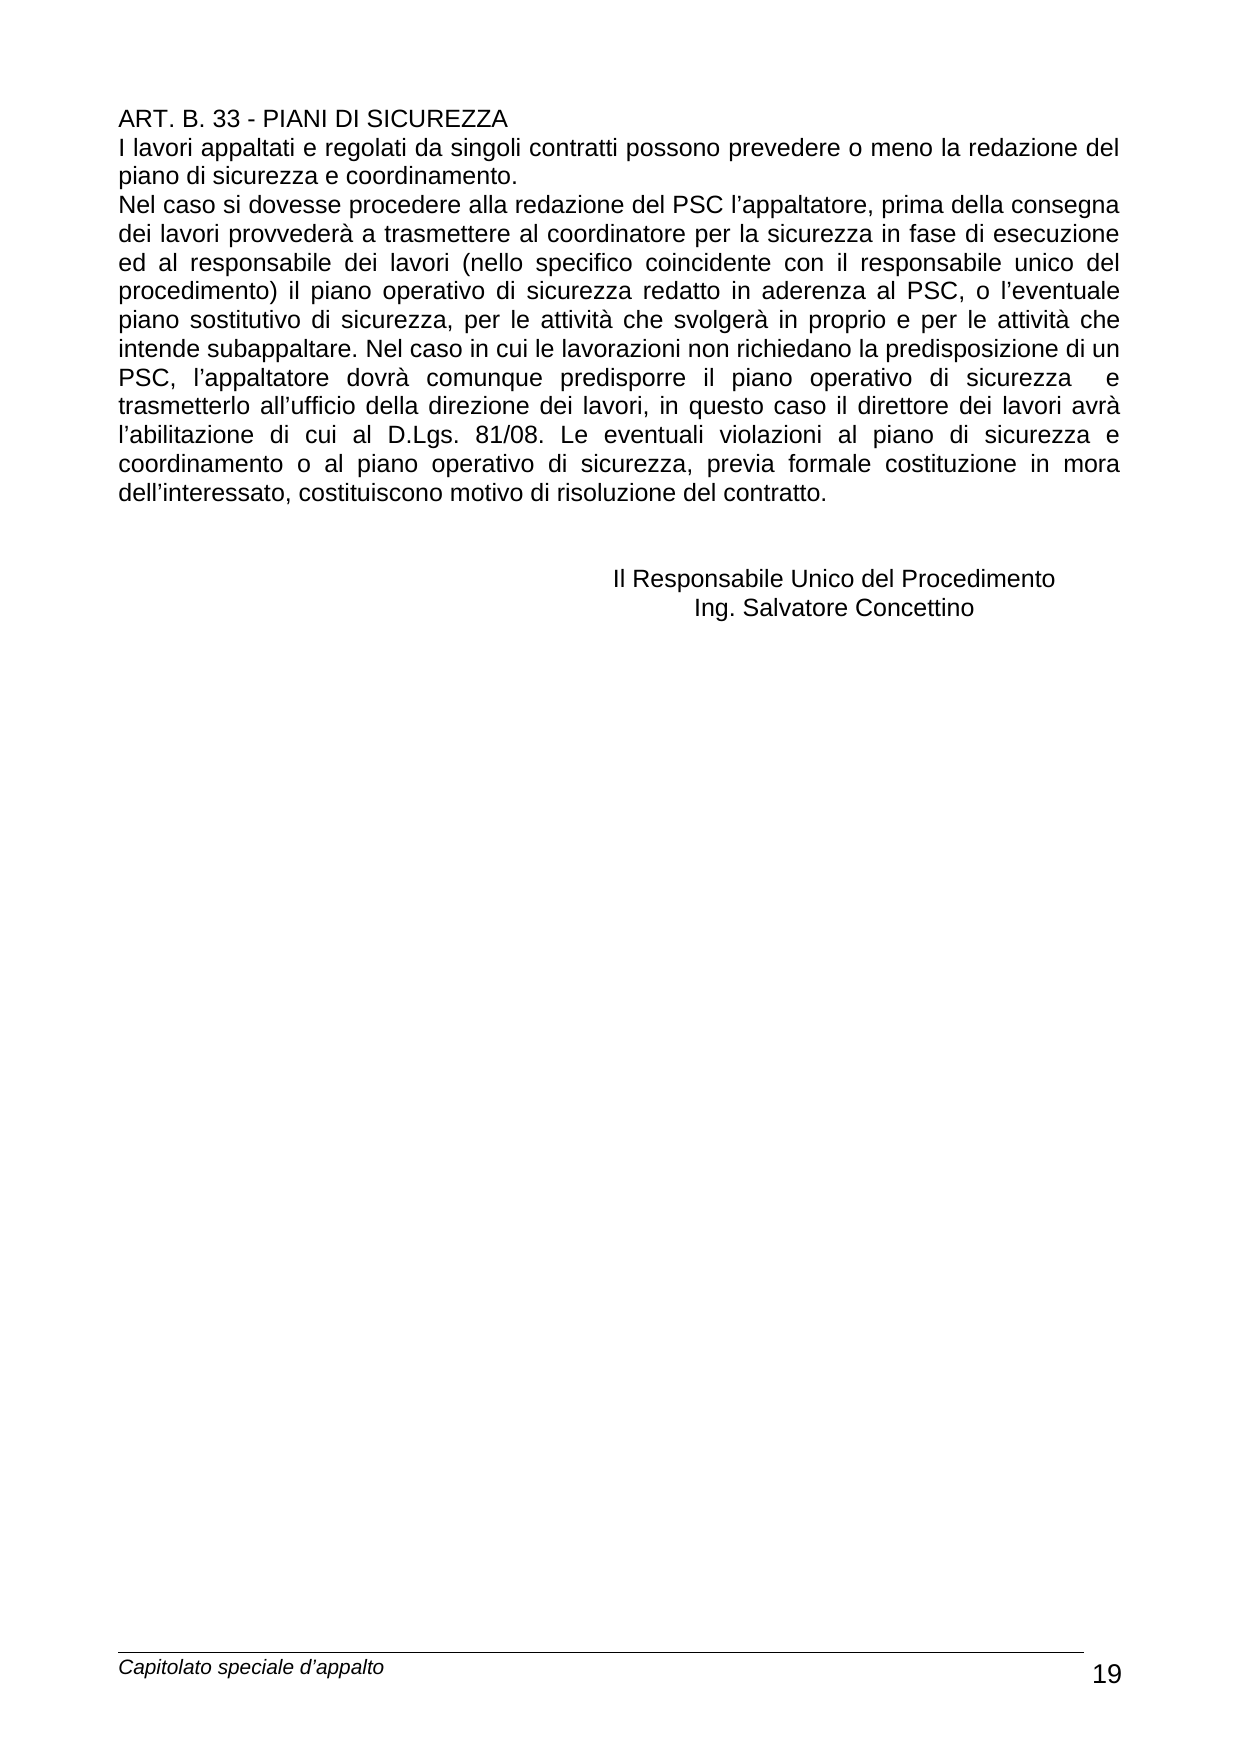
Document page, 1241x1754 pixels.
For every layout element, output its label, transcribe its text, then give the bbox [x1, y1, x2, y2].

text ART. B. 33 - PIANI DI SICUREZZA [118, 104, 1122, 132]
text I lavori appaltati e regolati da singoli contratti possono prevedere o meno la redazione del piano di sicurezza e coordinamento. [118, 132, 1122, 190]
text Nel caso si dovesse procedere alla redazione del PSC l’appaltatore, prima della consegna dei lavori provvederà a trasmettere al coordinatore per la sicurezza in fase di esecuzione ed al responsabile dei lavori (nello specifico coincidente con il responsabile unico del procedimento) il piano operativo di sicurezza redatto in aderenza al PSC, o l’eventuale piano sostitutivo di sicurezza, per le attività che svolgerà in proprio e per le attività che intende subappaltare. Nel caso in cui le lavorazioni non richiedano la predisposizione di un PSC, l’appaltatore dovrà comunque predisporre il piano operativo di sicurezza e trasmetterlo all’ufficio della direzione dei lavori, in questo caso il direttore dei lavori avrà l’abilitazione di cui al D.Lgs. 81/08. Le eventuali violazioni al piano di sicurezza e coordinamento o al piano operativo di sicurezza, previa formale costituzione in mora dell’interessato, costituiscono motivo di risoluzione del contratto. [118, 190, 1122, 506]
text Ing. Salvatore Concettino [546, 592, 1122, 621]
text Il Responsabile Unico del Procedimento [546, 564, 1122, 592]
